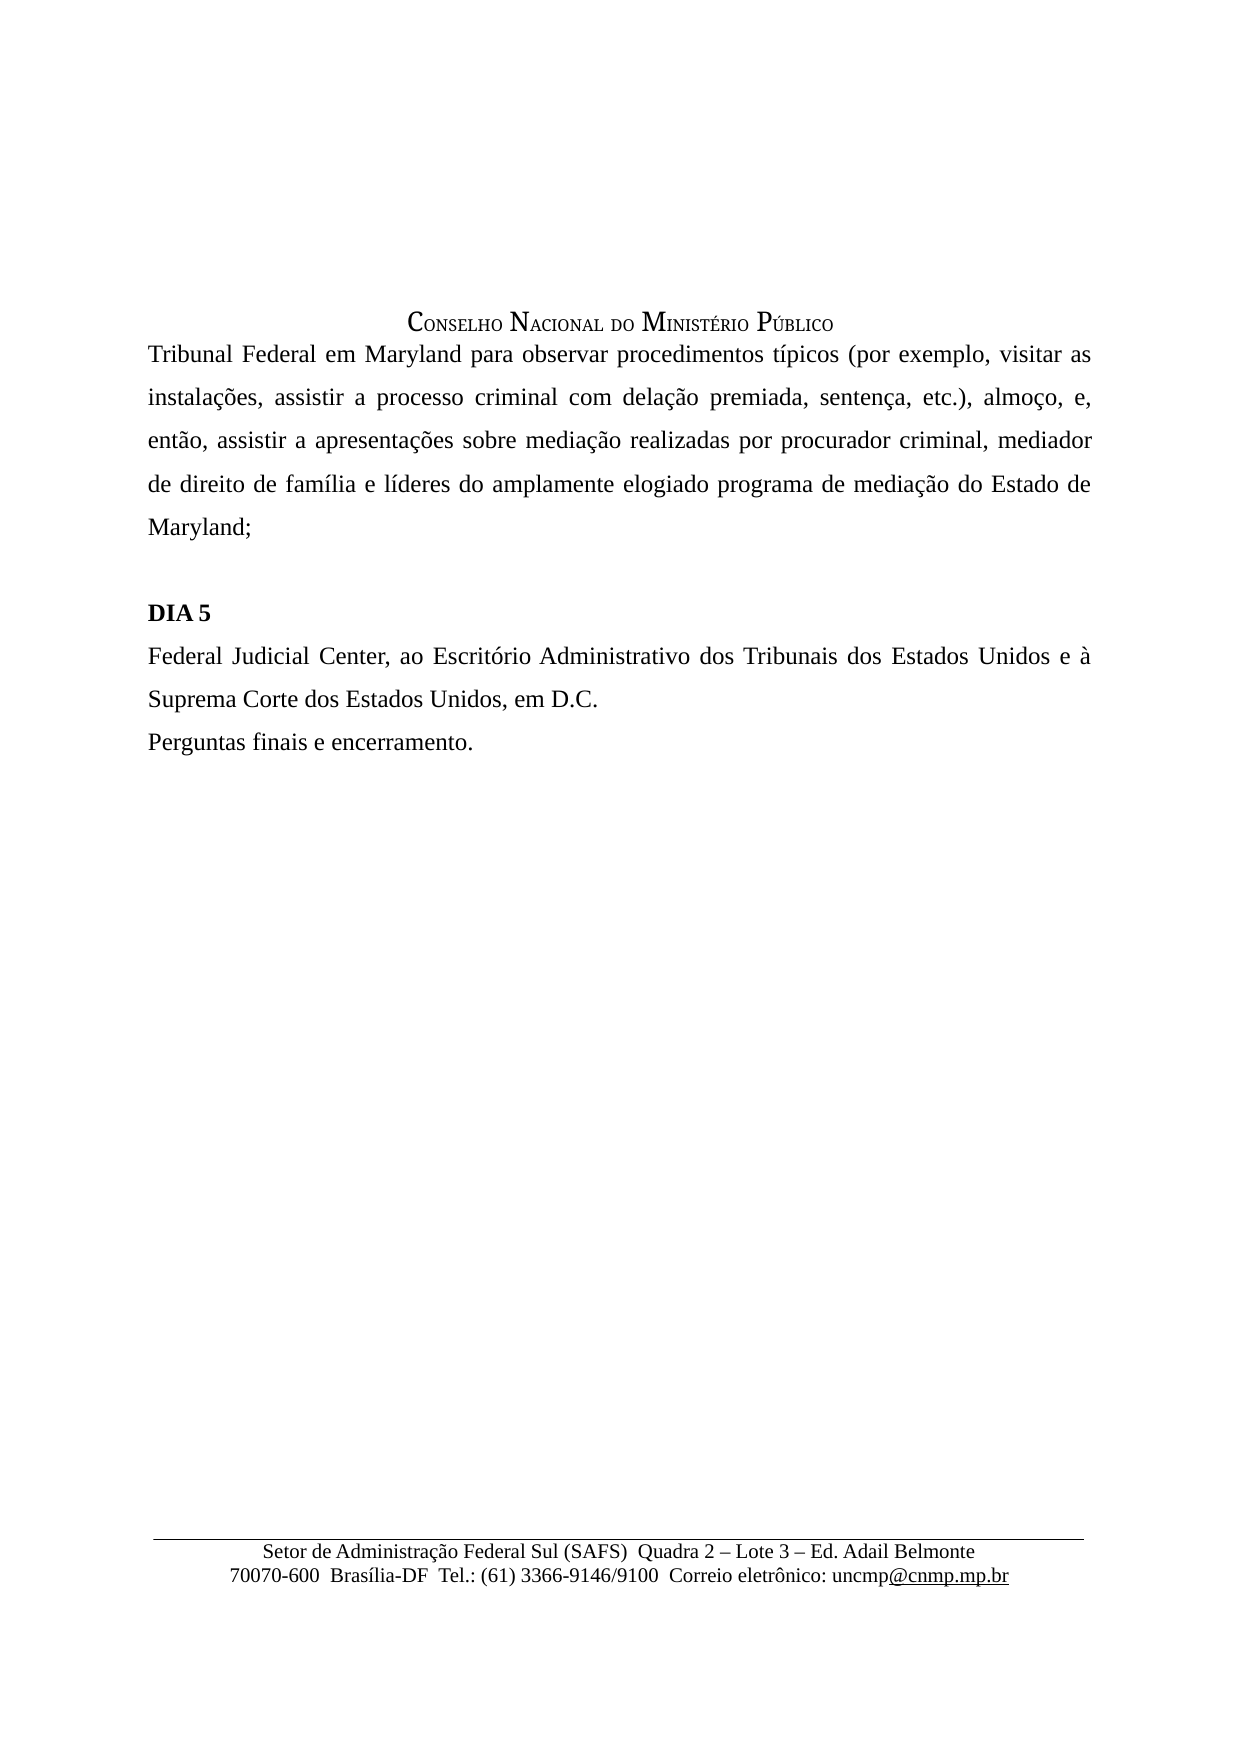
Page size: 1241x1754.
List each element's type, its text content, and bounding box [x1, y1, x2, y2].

text Tribunal Federal em Maryland para observar procedimentos típicos (por exemplo, visitar as instalações, assistir a processo criminal com delação premiada, sentença, etc.), almoço, e, então, assistir a apresentações sobre mediação realizadas por procurador criminal, mediador de direito de família e líderes do amplamente elogiado programa de mediação do Estado de Maryland; [148, 339, 1093, 541]
text Perguntas finais e encerramento. [148, 727, 1093, 756]
text Federal Judicial Center, ao Escritório Administrativo dos Tribunais dos Estados Unidos e à Suprema Corte dos Estados Unidos, em D.C. [148, 641, 1093, 713]
text DIA 5 [148, 598, 1093, 627]
